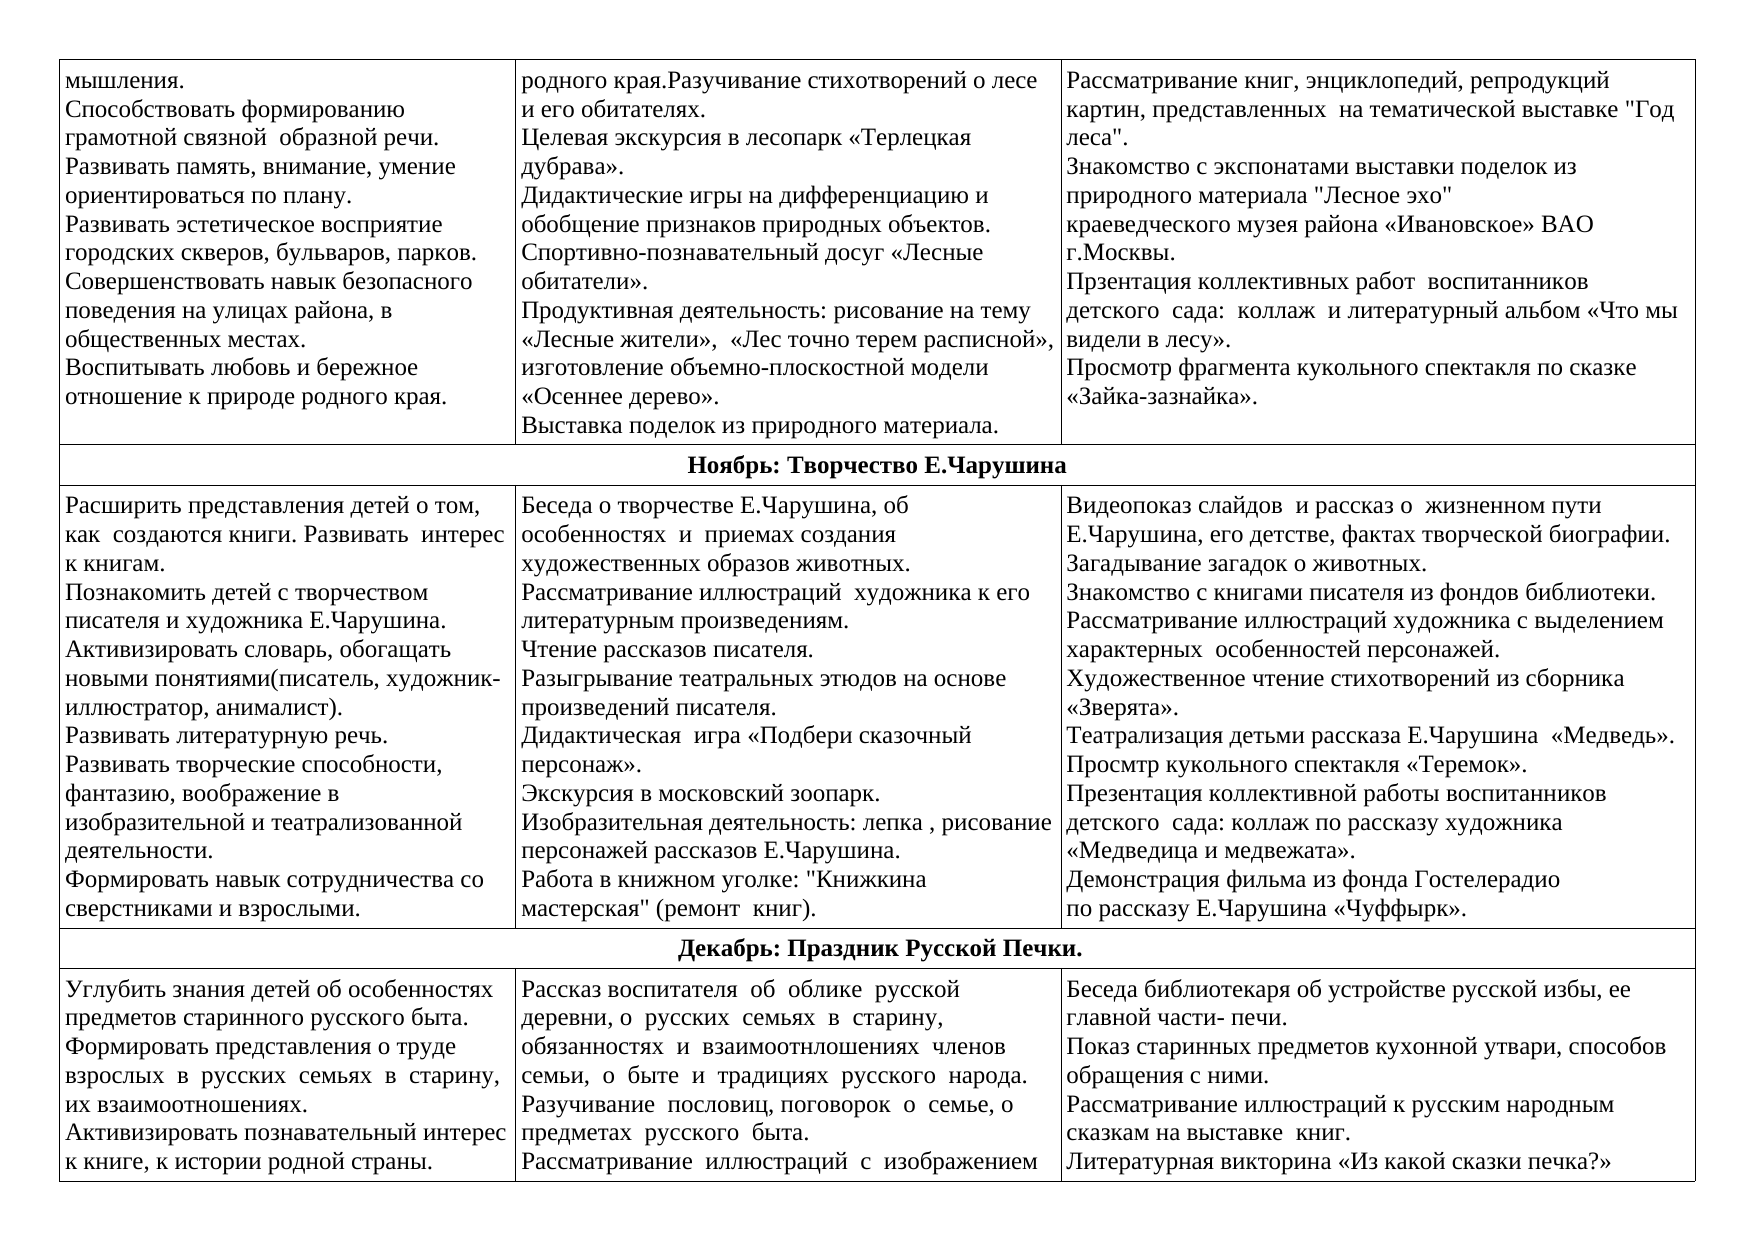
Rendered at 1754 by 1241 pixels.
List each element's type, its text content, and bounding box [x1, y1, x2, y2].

table_cell Ноябрь: Творчество Е.Чарушина [60, 445, 1695, 485]
table_cell родного края.Разучивание стихотворений о лесе и его обитателях. Целевая экскурсия в лесопарк «Терлецкая дубрава». Дидактические игры на дифференциацию и обобщение признаков природных объектов. Спортивно-познавательный досуг «Лесные обитатели». Продуктивная деятельность: рисование на тему «Лесные жители», «Лес точно терем расписной», изготовление объемно-плоскостной модели «Осеннее дерево». Выставка поделок из природного материала. [516, 60, 1061, 444]
table_cell Рассказ воспитателя об облике русской деревни, о русских семьях в старину, обязанностях и взаимоотнлошениях членов семьи, о быте и традициях русского народа. Разучивание пословиц, поговорок о семье, о предметах русского быта. Рассматривание иллюстраций с изображением [516, 969, 1061, 1181]
table_cell Декабрь: Праздник Русской Печки. [60, 929, 1695, 968]
table_cell Углубить знания детей об особенностях предметов старинного русского быта. Формировать представления о труде взрослых в русских семьях в старину, их взаимоотношениях. Активизировать познавательный интерес к книге, к истории родной страны. [60, 969, 515, 1181]
table_cell Беседа о творчестве Е.Чарушина, об особенностях и приемах создания художественных образов животных. Рассматривание иллюстраций художника к его литературным произведениям. Чтение рассказов писателя. Разыгрывание театральных этюдов на основе произведений писателя. Дидактическая игра «Подбери сказочный персонаж». Экскурсия в московский зоопарк. Изобразительная деятельность: лепка , рисование персонажей рассказов Е.Чарушина. Работа в книжном уголке: "Книжкина мастерская" (ремонт книг). [516, 486, 1061, 927]
table_cell Видеопоказ слайдов и рассказ о жизненном пути Е.Чарушина, его детстве, фактах творческой биографии. Загадывание загадок о животных. Знакомство с книгами писателя из фондов библиотеки. Рассматривание иллюстраций художника с выделением характерных особенностей персонажей. Художественное чтение стихотворений из сборника «Зверята». Театрализация детьми рассказа Е.Чарушина «Медведь». Просмтр кукольного спектакля «Теремок». Презентация коллективной работы воспитанников детского сада: коллаж по рассказу художника «Медведица и медвежата». Демонстрация фильма из фонда Гостелерадио по рассказу Е.Чарушина «Чуффырк». [1062, 486, 1695, 927]
table_cell мышления. Способствовать формированию грамотной связной образной речи. Развивать память, внимание, умение ориентироваться по плану. Развивать эстетическое восприятие городских скверов, бульваров, парков. Совершенствовать навык безопасного поведения на улицах района, в общественных местах. Воспитывать любовь и бережное отношение к природе родного края. [60, 60, 515, 444]
table_cell Беседа библиотекаря об устройстве русской избы, ее главной части- печи. Показ старинных предметов кухонной утвари, способов обращения с ними. Рассматривание иллюстраций к русским народным сказкам на выставке книг. Литературная викторина «Из какой сказки печка?» [1062, 969, 1695, 1181]
table_cell Рассматривание книг, энциклопедий, репродукций картин, представленных на тематической выставке "Год леса". Знакомство с экспонатами выставки поделок из природного материала "Лесное эхо" краеведческого музея района «Ивановское» ВАО г.Москвы. Прзентация коллективных работ воспитанников детского сада: коллаж и литературный альбом «Что мы видели в лесу». Просмотр фрагмента кукольного спектакля по сказке «Зайка-зазнайка». [1062, 60, 1695, 444]
table_cell Расширить представления детей о том, как создаются книги. Развивать интерес к книгам. Познакомить детей с творчеством писателя и художника Е.Чарушина. Активизировать словарь, обогащать новыми понятиями(писатель, художник- иллюстратор, анималист). Развивать литературную речь. Развивать творческие способности, фантазию, воображение в изобразительной и театрализованной деятельности. Формировать навык сотрудничества со сверстниками и взрослыми. [60, 486, 515, 927]
